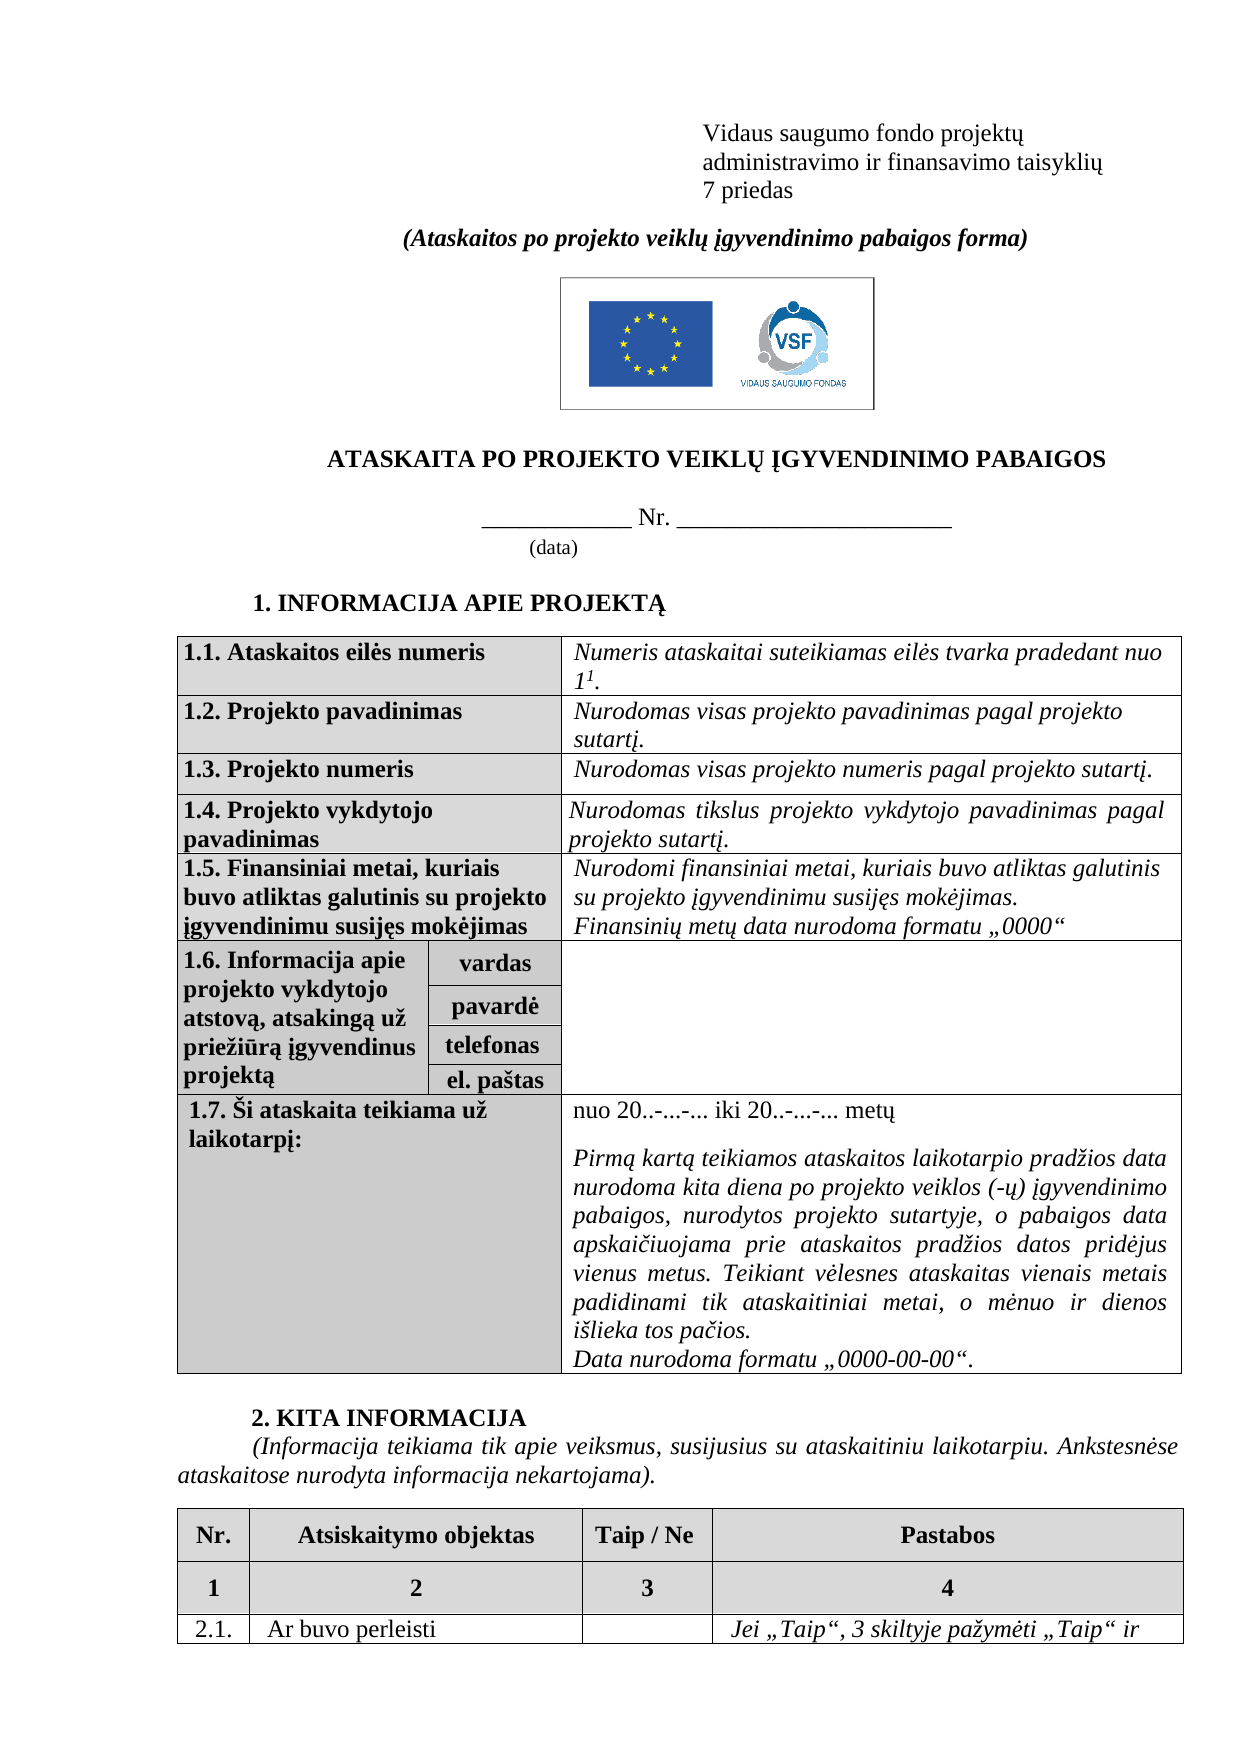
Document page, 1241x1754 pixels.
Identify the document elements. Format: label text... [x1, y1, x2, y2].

table_cell 4 [713, 1562, 1183, 1613]
table_cell 1.5. Finansiniai metai, kuriais buvo atliktas galutinis su projekto įgyvendinimu susijęs mokėjimas [178, 854, 561, 940]
table_header Pastabos [713, 1509, 1183, 1561]
table_cell Nurodomas tikslus projekto vykdytojo pavadinimas pagal projekto sutartį. [562, 795, 1181, 852]
table_cell el. paštas [429, 1065, 561, 1094]
table_header Nr. [178, 1509, 249, 1561]
table_cell pavardė [429, 986, 561, 1024]
table_cell [583, 1615, 712, 1643]
table_cell Nurodomas visas projekto numeris pagal projekto sutartį. [562, 754, 1181, 794]
table_cell Ar buvo perleisti [250, 1615, 582, 1643]
table_header 1.1. Ataskaitos eilės numeris [178, 637, 561, 695]
table_cell [562, 941, 1181, 1094]
table_cell vardas [429, 941, 561, 985]
text administravimo ir finansavimo taisyklių [702, 147, 1181, 176]
table_cell 1 [178, 1562, 249, 1613]
table_cell 2 [250, 1562, 582, 1613]
table_cell Jei „Taip“, 3 skiltyje pažymėti „Taip“ ir [713, 1615, 1183, 1643]
text (Informacija teikiama tik apie veiksmus, susijusius su ataskaitiniu laikotarpiu. Ankstesnėse ataskaitose nurodyta informacija nekartojama). [177, 1431, 1181, 1489]
table_cell 3 [583, 1562, 712, 1613]
table_cell 1.7. Ši ataskaita teikiama už laikotarpį: [178, 1095, 561, 1373]
table_cell Nurodomas visas projekto pavadinimas pagal projekto sutartį. [562, 696, 1181, 753]
table_header Taip / Ne [583, 1509, 712, 1561]
table_cell Nurodomi finansiniai metai, kuriais buvo atliktas galutinis su projekto įgyvendinimu susijęs mokėjimas. Finansinių metų data nurodoma formatu „0000“ [562, 854, 1181, 940]
text 1. INFORMACIJA APIE PROJEKTĄ [177, 588, 1181, 617]
table_cell 2.1. [178, 1615, 249, 1643]
table_cell 1.4. Projekto vykdytojo pavadinimas [178, 795, 561, 852]
text ____________ Nr. ______________________ [177, 502, 1181, 531]
text 2. KITA INFORMACIJA [177, 1403, 1181, 1431]
table_cell nuo 20..-...-... iki 20..-...-... metų Pirmą kartą teikiamos ataskaitos laikotarpio pradžios data nurodoma kita diena po projekto veiklos (-ų) įgyvendinimo pabaigos, nurodytos projekto sutartyje, o pabaigos data apskaičiuojama prie ataskaitos pradžios datos pridėjus vienus metus. Teikiant vėlesnes ataskaitas vienais metais padidinami tik ataskaitiniai metai, o mėnuo ir dienos išlieka tos pačios. Data nurodoma formatu „0000-00-00“. [562, 1095, 1181, 1373]
table_cell telefonas [429, 1026, 561, 1064]
text 7 priedas [702, 176, 1181, 204]
text (data) [177, 531, 1181, 559]
table_cell 1.3. Projekto numeris [178, 754, 561, 794]
text (Ataskaitos po projekto veiklų įgyvendinimo pabaigos forma) [177, 223, 1181, 252]
table_cell 1.6. Informacija apie projekto vykdytojo atstovą, atsakingą už priežiūrą įgyvendinus projektą [178, 941, 428, 1094]
text Vidaus saugumo fondo projektų [702, 118, 1181, 147]
table_cell 1.2. Projekto pavadinimas [178, 696, 561, 753]
text ATASKAITA PO PROJEKTO VEIKLŲ ĮGYVENDINIMO PABAIGOS [177, 444, 1181, 473]
table_header Atsiskaitymo objektas [250, 1509, 582, 1561]
table_header Numeris ataskaitai suteikiamas eilės tvarka pradedant nuo 11. [562, 637, 1181, 695]
